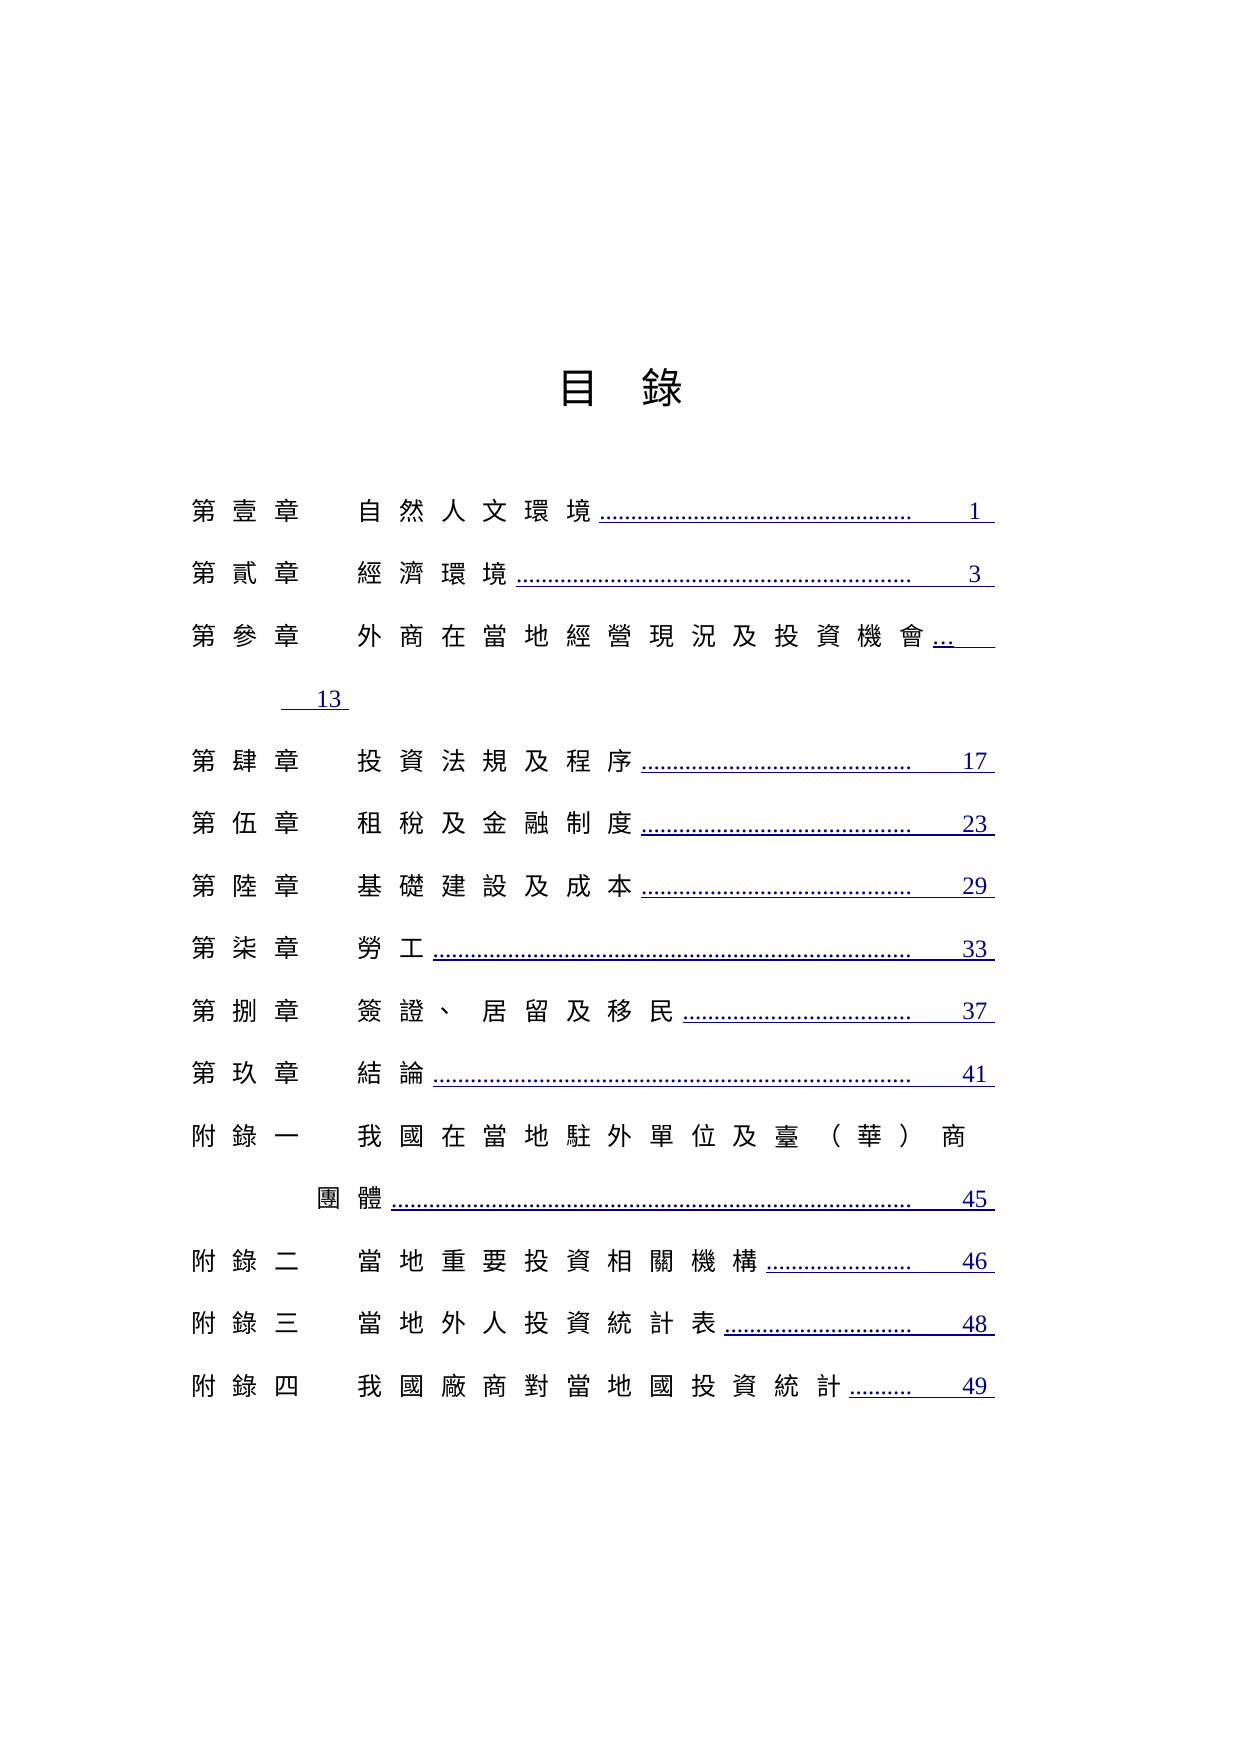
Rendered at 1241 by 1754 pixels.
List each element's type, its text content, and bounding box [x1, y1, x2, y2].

text 附錄二 當地重要投資相關機構 46 [183, 1219, 995, 1281]
text 附錄一 我國在當地駐外單位及臺（華）商團體 45 [183, 1094, 995, 1219]
text 第肆章 投資法規及程序 17 [183, 719, 995, 781]
text 第貳章 經濟環境 3 [183, 531, 995, 594]
text 附錄四 我國廠商對當地國投資統計 49 [183, 1344, 995, 1406]
text 第壹章 自然人文環境 1 [183, 469, 995, 531]
text 附錄三 當地外人投資統計表 48 [183, 1281, 995, 1344]
text 目 錄 [183, 344, 1058, 406]
text 第捌章 簽證、居留及移民 37 [183, 969, 995, 1031]
text 第參章 外商在當地經營現況及投資機會 13 [183, 594, 995, 719]
text 第伍章 租稅及金融制度 23 [183, 781, 995, 844]
text 第玖章 結論 41 [183, 1031, 995, 1094]
text 第陸章 基礎建設及成本 29 [183, 844, 995, 906]
text 第柒章 勞工 33 [183, 906, 995, 969]
